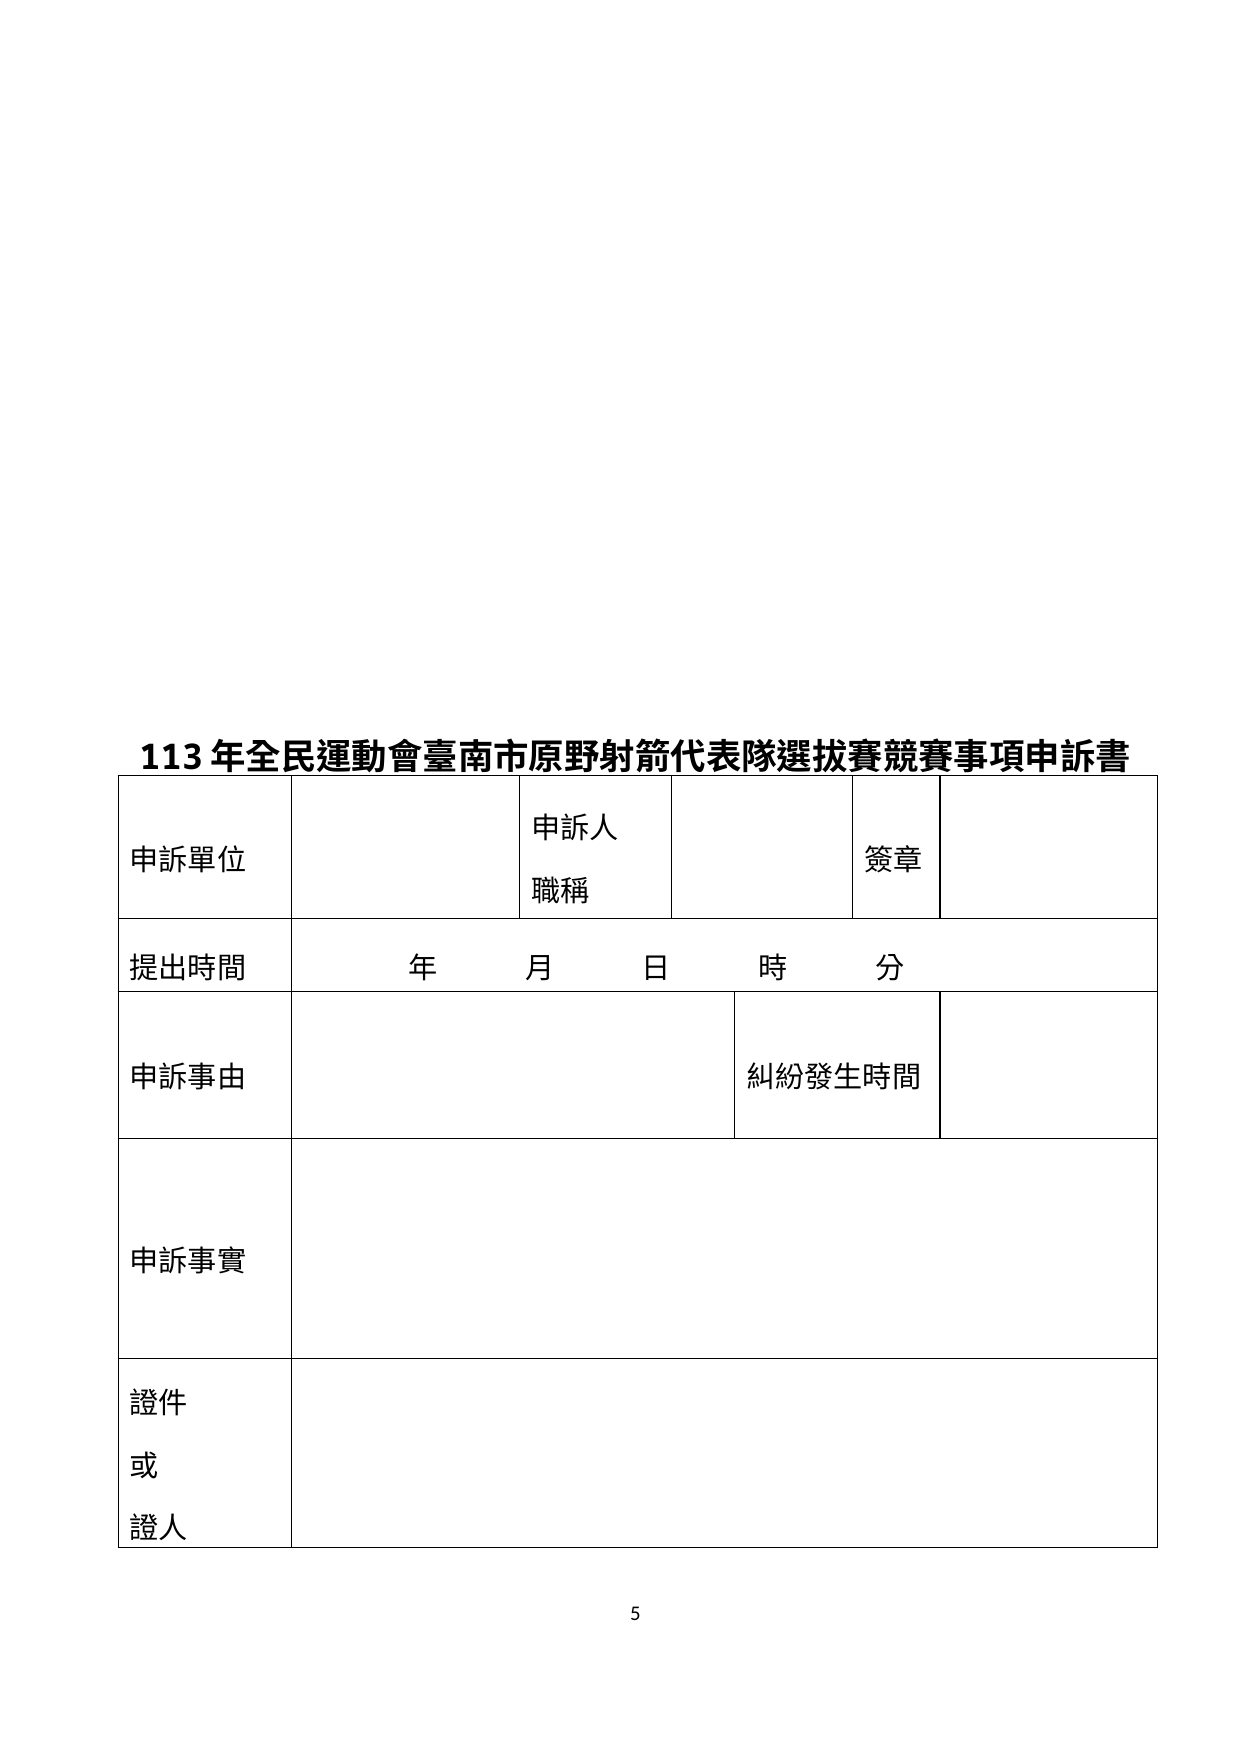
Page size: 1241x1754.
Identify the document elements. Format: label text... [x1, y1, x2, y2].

table_cell 證件 或 證人 [119, 1359, 291, 1547]
table_cell 申訴事實 [119, 1139, 291, 1358]
table_header [941, 776, 1157, 918]
table_cell 糾紛發生時間 [735, 992, 939, 1137]
table_cell [941, 992, 1157, 1137]
table_cell [292, 992, 734, 1137]
table_cell 申訴事由 [119, 992, 291, 1137]
table_header [672, 776, 852, 918]
table_header [292, 776, 519, 918]
table_header 申訴人 職稱 [520, 776, 671, 918]
table_cell 提出時間 [119, 919, 291, 991]
table_cell 年 月 日 時 分 [292, 919, 1157, 991]
table_header 簽章 [853, 776, 939, 918]
table_cell [292, 1359, 1157, 1547]
table_cell [292, 1139, 1157, 1358]
text 113年全民運動會臺南市原野射箭代表隊選拔賽競賽事項申訴書 [118, 712, 1152, 775]
table_header 申訴單位 [119, 776, 291, 918]
